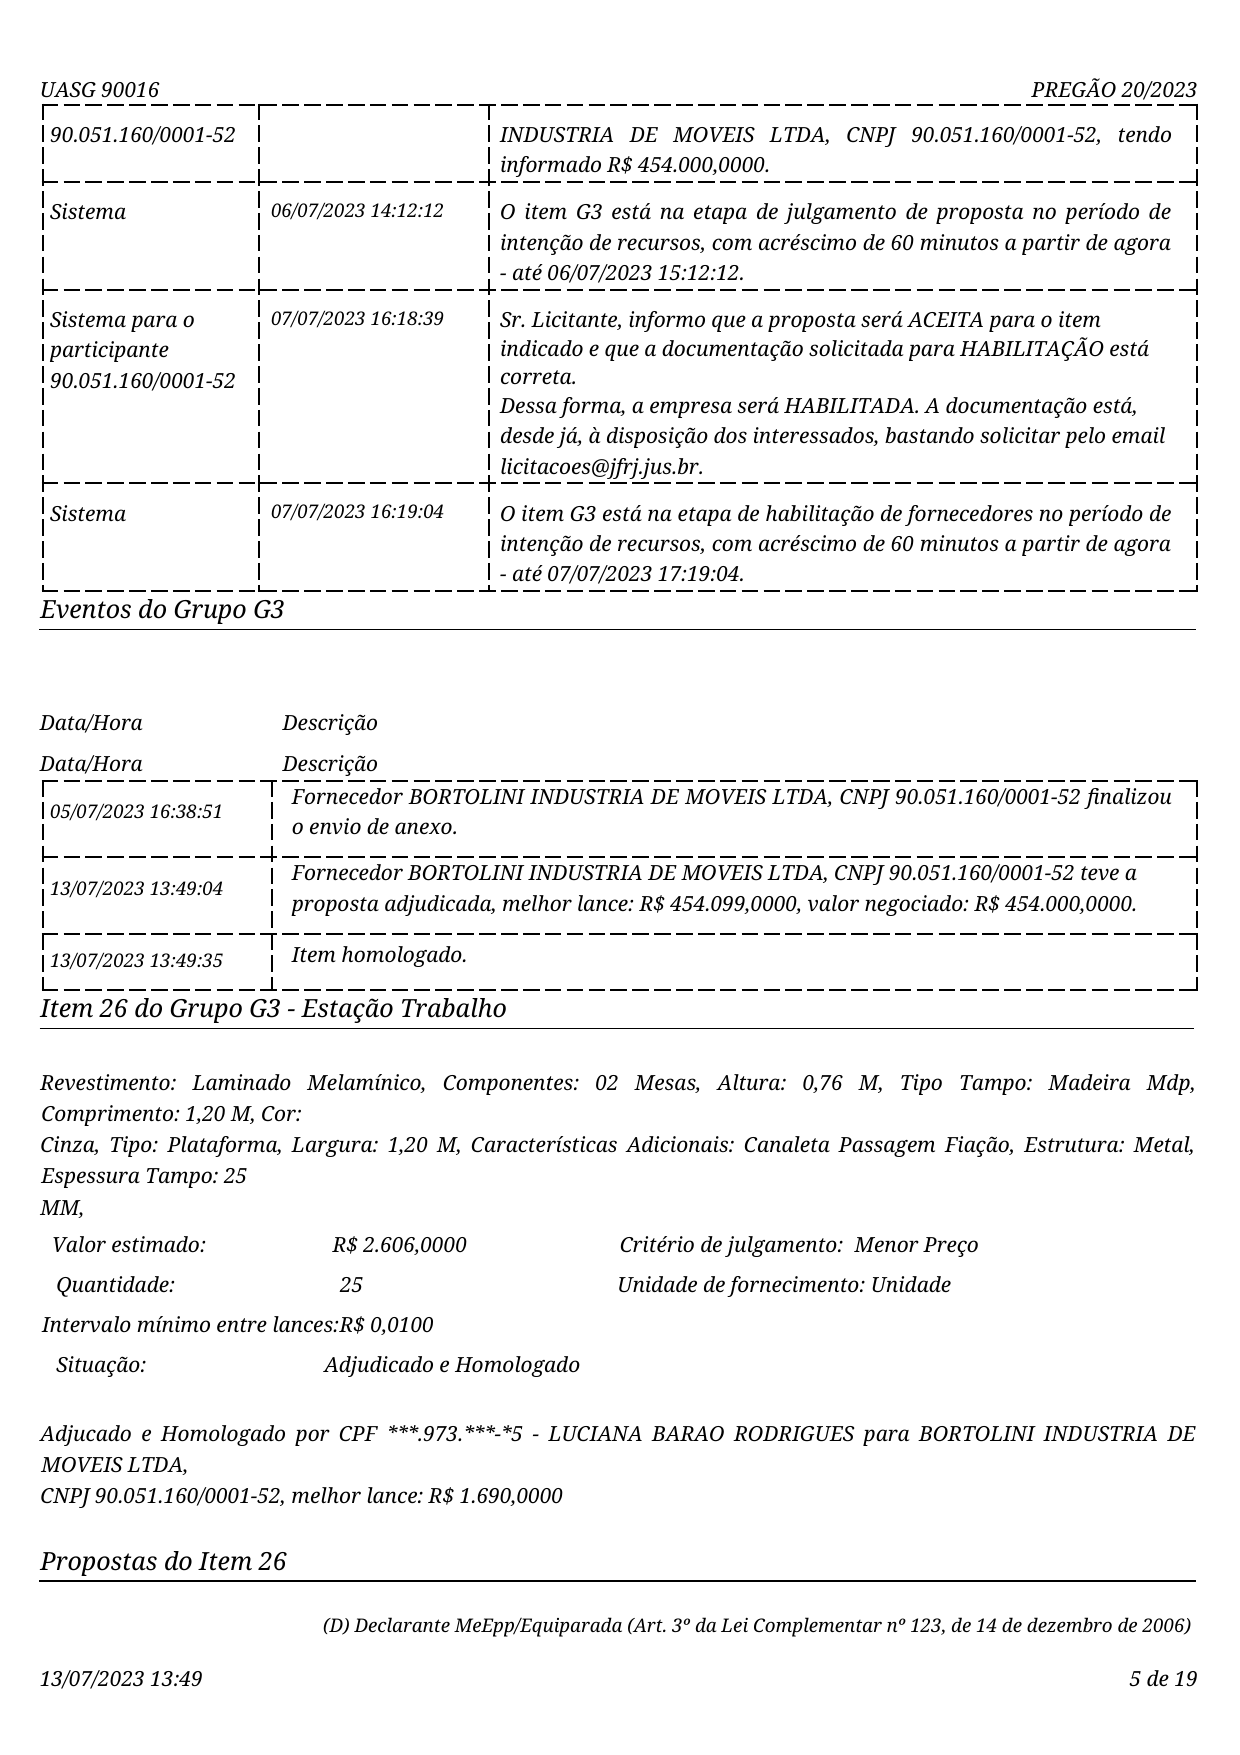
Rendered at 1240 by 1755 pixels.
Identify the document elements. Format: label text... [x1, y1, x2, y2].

table_cell 13/07/2023 13:49:04 [43, 856, 272, 932]
text Propostas do Item 26 [40, 1543, 1200, 1578]
text Revestimento: Laminado Melamínico, Componentes: 02 Mesas, Altura: 0,76 M, Tipo Tampo: Madeira Mdp, Comprimento: 1,20 M, Cor: [40, 1068, 1199, 1127]
text Situação: Adjudicado e Homologado [39, 1350, 1200, 1379]
text Data/Hora Descrição [39, 749, 1200, 777]
text Eventos do Grupo G3 [40, 592, 1200, 626]
table_cell O item G3 está na etapa de julgamento de proposta no período de intenção de recursos, com acréscimo de 60 minutos a partir de agora - até 06/07/2023 15:12:12. [489, 181, 1197, 288]
table_cell O item G3 está na etapa de habilitação de fornecedores no período de intenção de recursos, com acréscimo de 60 minutos a partir de agora - até 07/07/2023 17:19:04. [489, 482, 1197, 590]
text Cinza, Tipo: Plataforma, Largura: 1,20 M, Características Adicionais: Canaleta Passagem Fiação, Estrutura: Metal, Espessura Tampo: 25 [40, 1130, 1199, 1190]
table_cell 07/07/2023 16:18:39 [259, 289, 488, 482]
text Quantidade: 25 Unidade de fornecimento: Unidade [39, 1270, 1200, 1298]
table_cell Sr. Licitante, informo que a proposta será ACEITA para o item indicado e que a documentação solicitada para HABILITAÇÃO está correta. Dessa forma, a empresa será HABILITADA. A documentação está, desde já, à disposição dos interessados, bastando solicitar pelo email licitacoes@jfrj.jus.br. [489, 289, 1197, 482]
text CNPJ 90.051.160/0001-52, melhor lance: R$ 1.690,0000 [40, 1481, 1199, 1510]
table_cell Sistema para o participante 90.051.160/0001-52 [43, 289, 259, 482]
table_header 05/07/2023 16:38:51 [43, 780, 272, 856]
table_cell [259, 104, 488, 181]
table_cell Sistema [43, 181, 259, 288]
table_cell Item homologado. [272, 933, 1197, 989]
text Adjucado e Homologado por CPF ***.973.***-*5 - LUCIANA BARAO RODRIGUES para BORTOLINI INDUSTRIA DE MOVEIS LTDA, [40, 1419, 1199, 1478]
text MM, [40, 1193, 1199, 1221]
table_cell 13/07/2023 13:49:35 [43, 933, 272, 989]
table_cell 06/07/2023 14:12:12 [259, 181, 488, 288]
text Item 26 do Grupo G3 - Estação Trabalho [40, 991, 1200, 1025]
text Intervalo mínimo entre lances: R$ 0,0100 [39, 1310, 1200, 1338]
table_cell Sistema [43, 482, 259, 590]
table_cell 07/07/2023 16:19:04 [259, 482, 488, 590]
table_cell Fornecedor BORTOLINI INDUSTRIA DE MOVEIS LTDA, CNPJ 90.051.160/0001-52 teve a proposta adjudicada, melhor lance: R$ 454.099,0000, valor negociado: R$ 454.000,0000. [272, 856, 1197, 932]
text Valor estimado: R$ 2.606,0000 Critério de julgamento: Menor Preço [39, 1230, 1200, 1258]
table_cell INDUSTRIA DE MOVEIS LTDA, CNPJ 90.051.160/0001-52, tendo informado R$ 454.000,0000. [489, 104, 1197, 181]
text (D) Declarante MeEpp/Equiparada (Art. 3º da Lei Complementar nº 123, de 14 de dezembro de 2006) [39, 1612, 1193, 1637]
table_header Fornecedor BORTOLINI INDUSTRIA DE MOVEIS LTDA, CNPJ 90.051.160/0001-52 finalizou o envio de anexo. [272, 780, 1197, 856]
text Data/Hora Descrição [39, 708, 1200, 737]
table_cell 90.051.160/0001-52 [43, 104, 259, 181]
